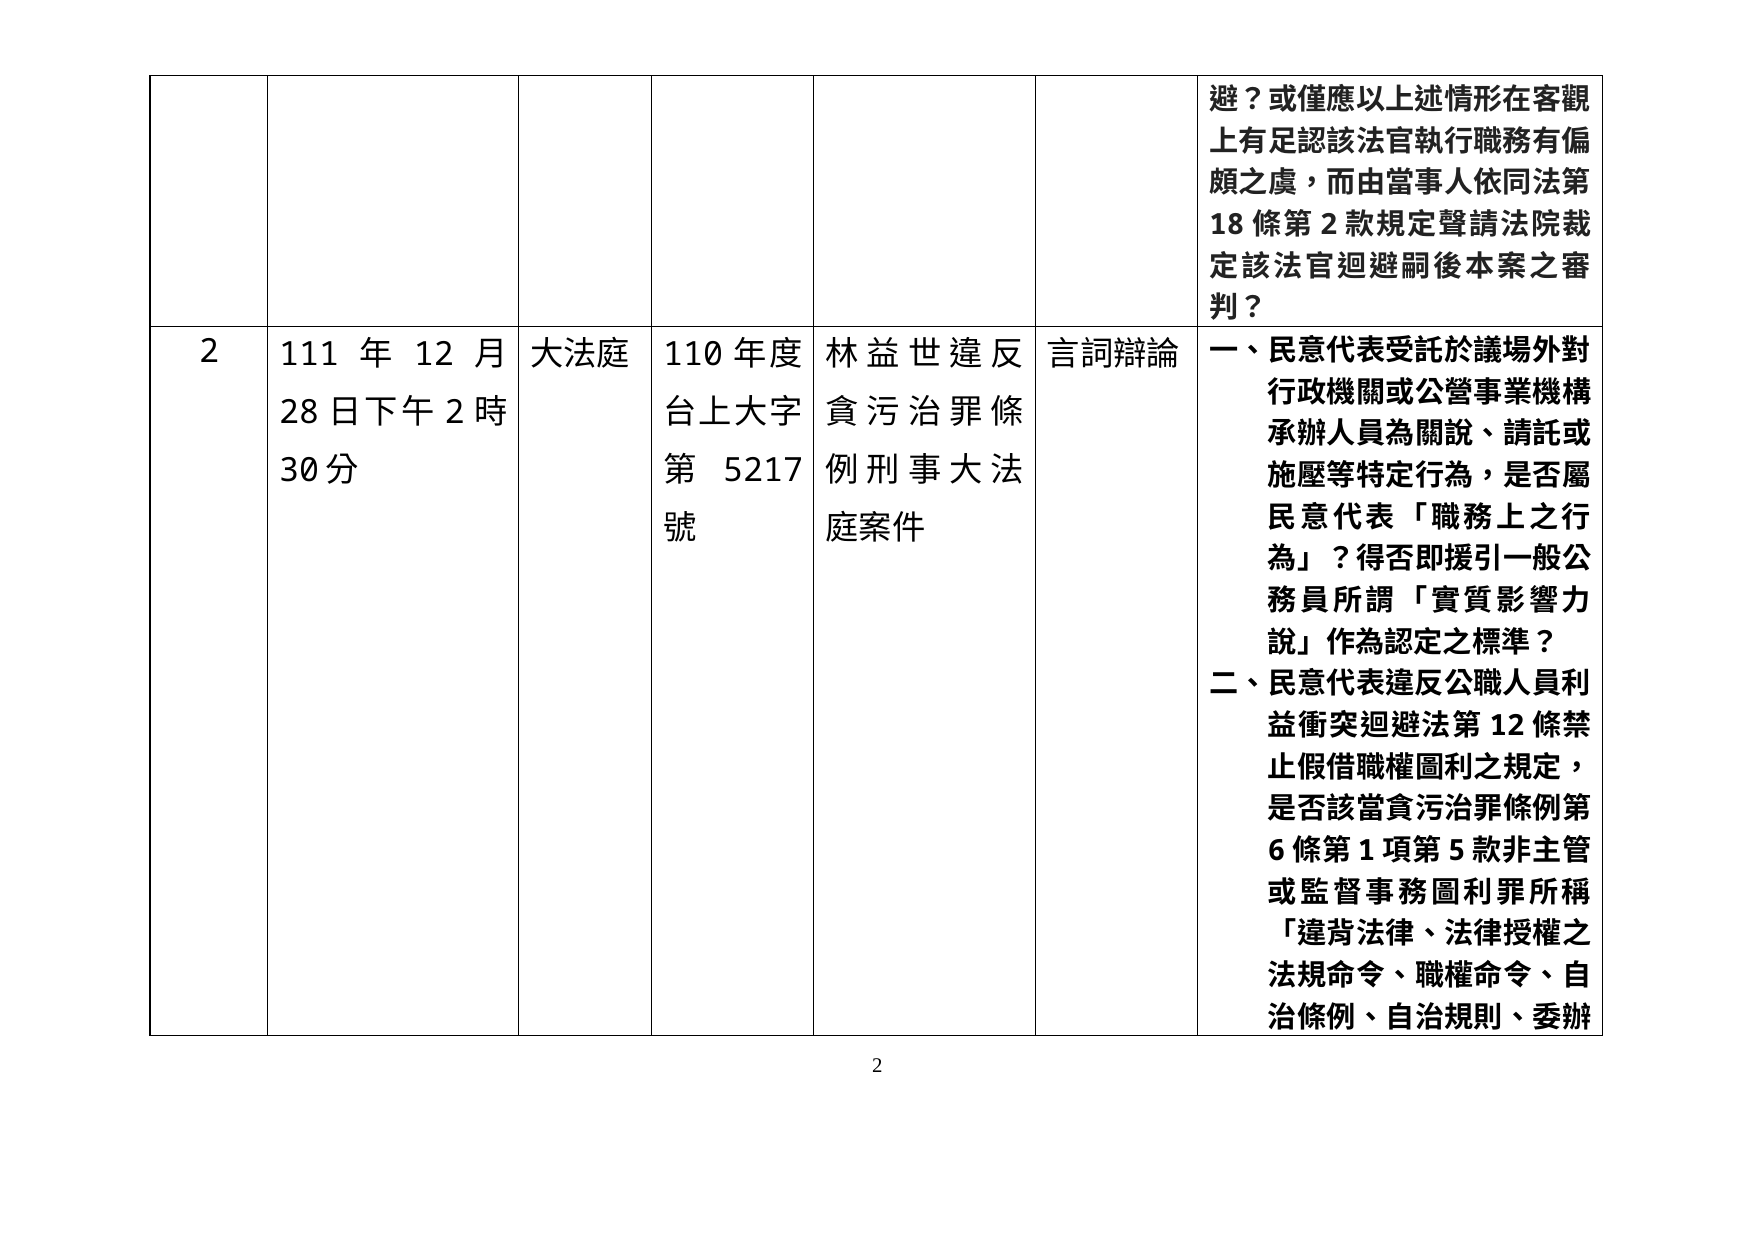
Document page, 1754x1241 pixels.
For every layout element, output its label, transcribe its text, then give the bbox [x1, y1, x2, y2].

table_cell [151, 76, 267, 326]
table_cell 一、民意代表受託於議場外對行政機關或公營事業機構承辦人員為關說、請託或施壓等特定行為，是否屬民意代表「職務上之行為」？得否即援引一般公務員所謂「實質影響力說」作為認定之標準？ 二、民意代表違反公職人員利益衝突迴避法第12條禁止假借職權圖利之規定，是否該當貪污治罪條例第6條第1項第5款非主管或監督事務圖利罪所稱「違背法律、法律授權之法規命令、職權命令、自治條例、自治規則、委辦 [1198, 327, 1602, 1035]
table_cell 111年12月28日下午2時30分 [268, 327, 518, 1035]
table_cell [268, 76, 518, 326]
table_cell [652, 76, 813, 326]
table_cell 言詞辯論 [1036, 327, 1197, 1035]
table_cell [1036, 76, 1197, 326]
table_cell [519, 76, 651, 326]
table_cell [814, 76, 1035, 326]
table_cell 避？或僅應以上述情形在客觀上有足認該法官執行職務有偏頗之虞，而由當事人依同法第18條第2款規定聲請法院裁定該法官迴避嗣後本案之審判？ [1198, 76, 1602, 326]
table_cell 2 [151, 327, 267, 1035]
table_cell 大法庭 [519, 327, 651, 1035]
table_cell 林益世違反貪污治罪條例刑事大法庭案件 [814, 327, 1035, 1035]
table_cell 110年度台上大字第5217號 [652, 327, 813, 1035]
